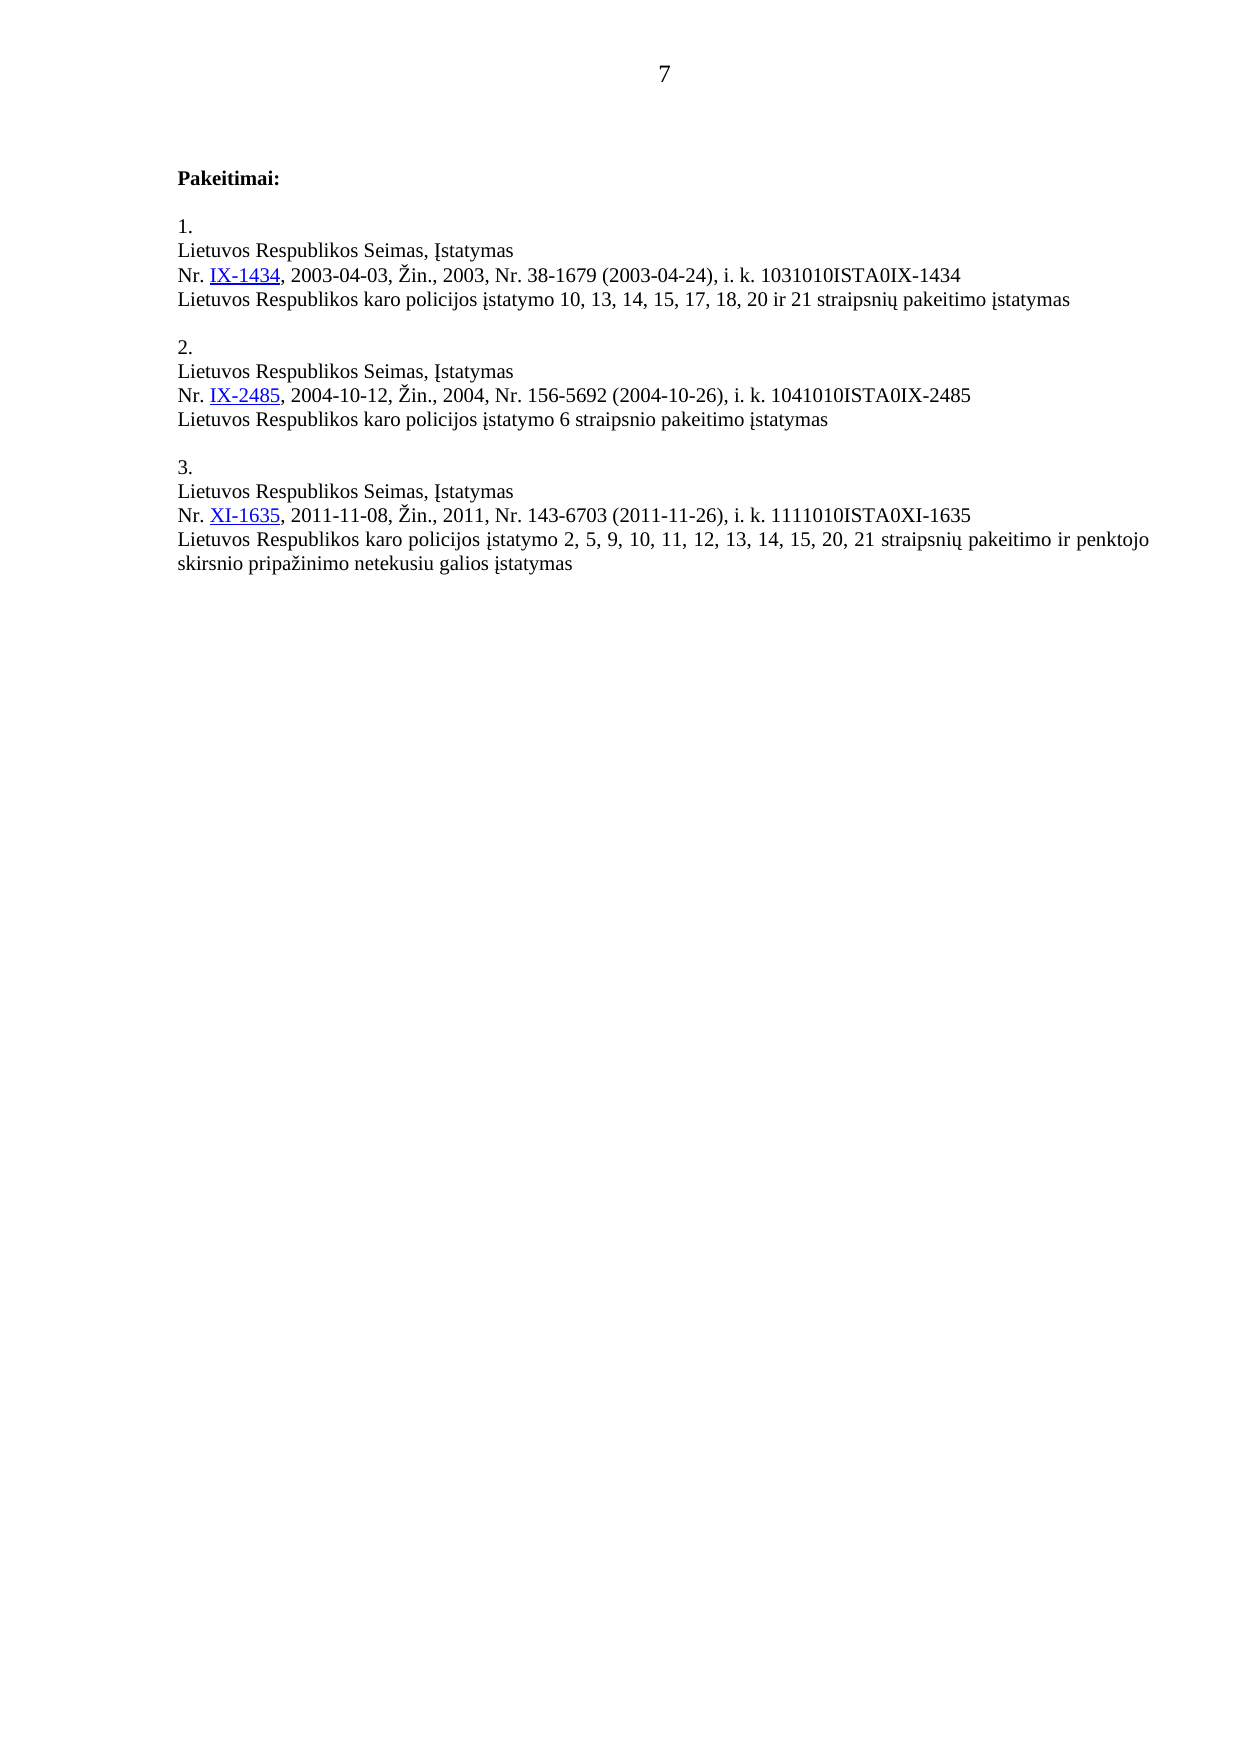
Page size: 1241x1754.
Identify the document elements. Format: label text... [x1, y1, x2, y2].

text Nr. IX-2485, 2004-10-12, Žin., 2004, Nr. 156-5692 (2004-10-26), i. k. 1041010ISTA0IX-2485 [177, 383, 1152, 407]
text Pakeitimai: [177, 166, 1152, 190]
text Lietuvos Respublikos karo policijos įstatymo 6 straipsnio pakeitimo įstatymas [177, 407, 1152, 431]
text 3. [177, 455, 1152, 479]
text 1. [177, 214, 1152, 238]
text Lietuvos Respublikos karo policijos įstatymo 10, 13, 14, 15, 17, 18, 20 ir 21 straipsnių pakeitimo įstatymas [177, 287, 1152, 311]
text Nr. XI-1635, 2011-11-08, Žin., 2011, Nr. 143-6703 (2011-11-26), i. k. 1111010ISTA0XI-1635 [177, 503, 1152, 527]
text Lietuvos Respublikos Seimas, Įstatymas [177, 359, 1152, 383]
text Lietuvos Respublikos Seimas, Įstatymas [177, 238, 1152, 262]
text Lietuvos Respublikos Seimas, Įstatymas [177, 479, 1152, 503]
text Lietuvos Respublikos karo policijos įstatymo 2, 5, 9, 10, 11, 12, 13, 14, 15, 20, 21 straipsnių pakeitimo ir penktojo skirsnio pripažinimo netekusiu galios įstatymas [177, 527, 1152, 575]
text Nr. IX-1434, 2003-04-03, Žin., 2003, Nr. 38-1679 (2003-04-24), i. k. 1031010ISTA0IX-1434 [177, 262, 1152, 287]
text 2. [177, 335, 1152, 359]
